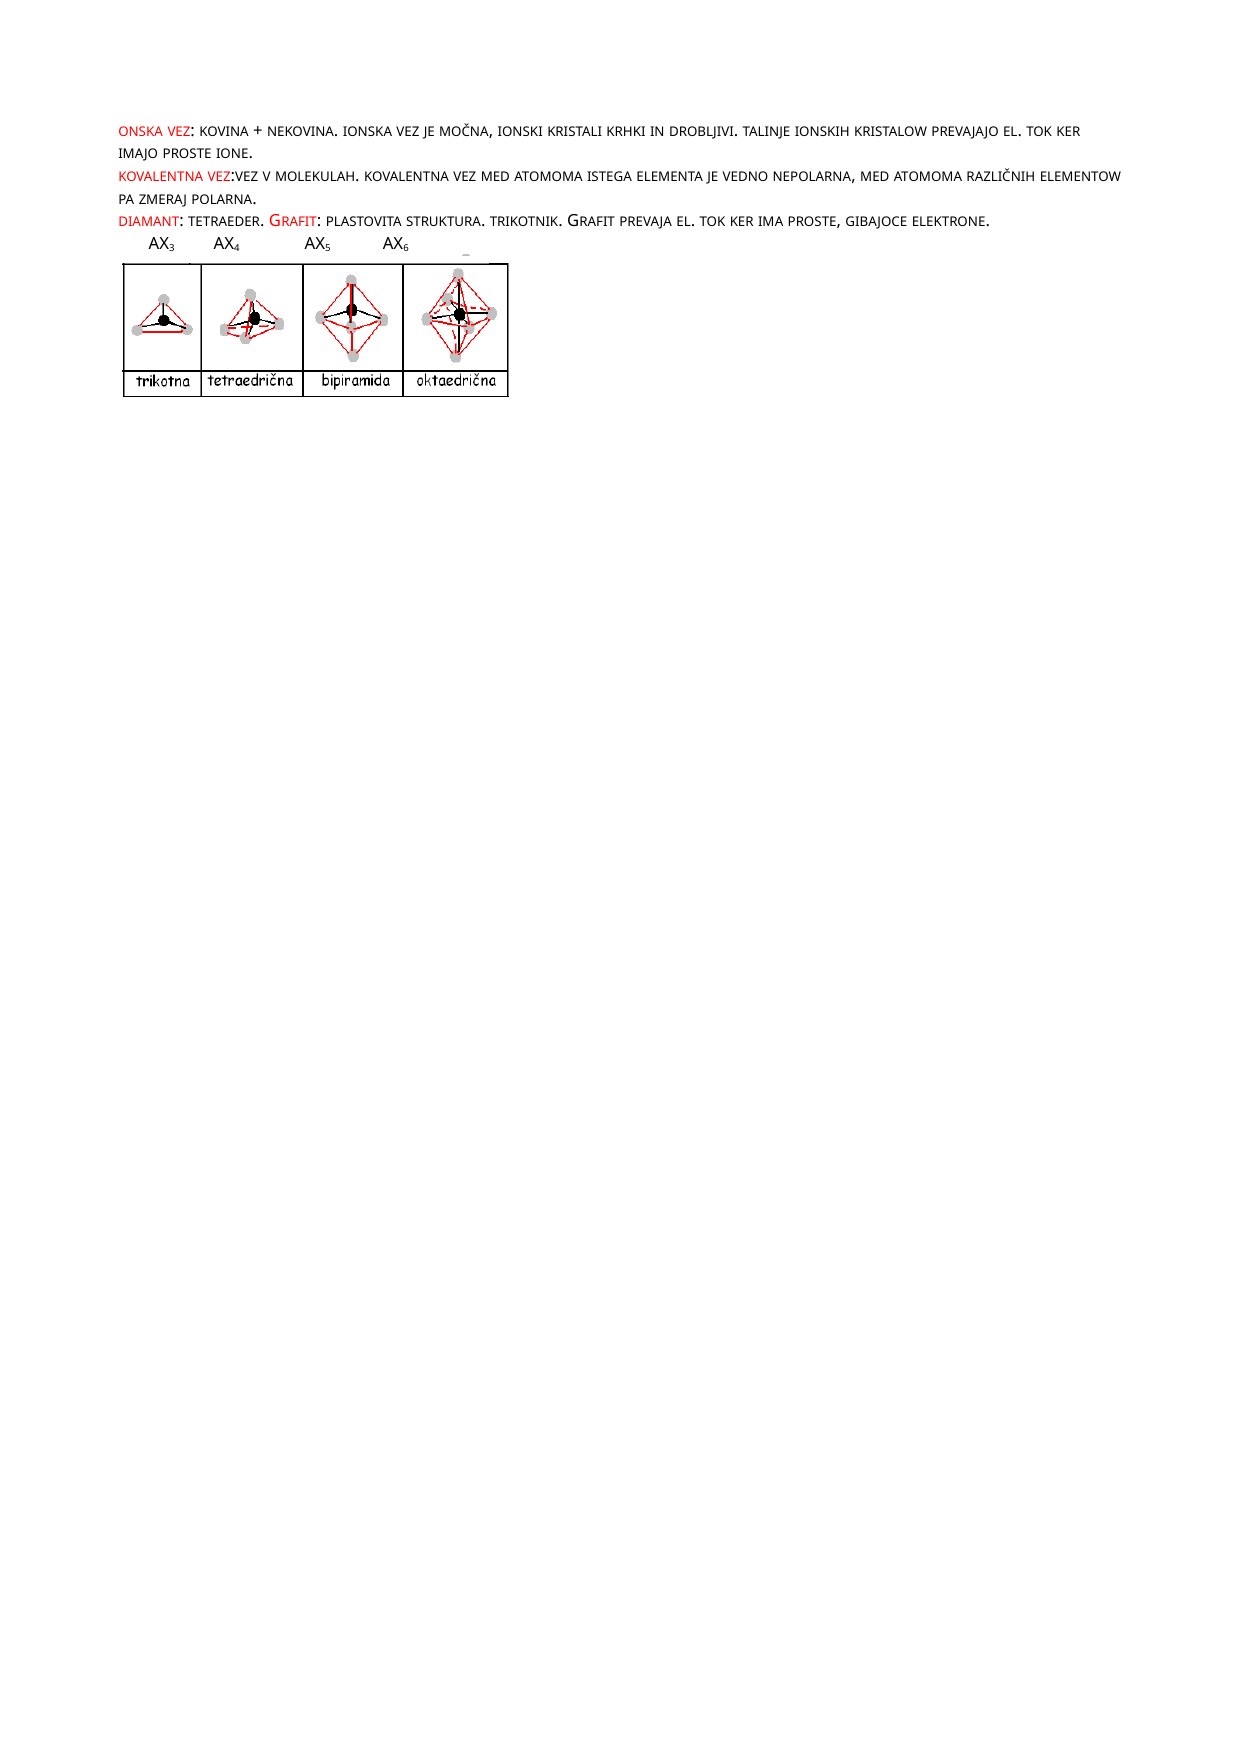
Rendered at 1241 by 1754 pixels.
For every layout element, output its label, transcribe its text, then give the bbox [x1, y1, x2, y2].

text onska vez: kovina + nekovina. ionska vez je močna, ionski kristali krhki in drobljivi. talinje ionskih kristalow prevajajo el. tok ker imajo proste ione. [118, 118, 1122, 163]
picture [118, 254, 1062, 969]
text diamant: tetraeder. Grafit: plastovita struktura. trikotnik. Grafit prevaja el. tok ker ima proste, gibajoce elektrone. [118, 209, 1122, 232]
text AX3 AX4 AX5 AX6 [118, 232, 1122, 254]
text kovalentna vez:vez v molekulah. kovalentna vez med atomoma istega elementa je vedno nepolarna, med atomoma različnih elementow pa zmeraj polarna. [118, 163, 1122, 209]
